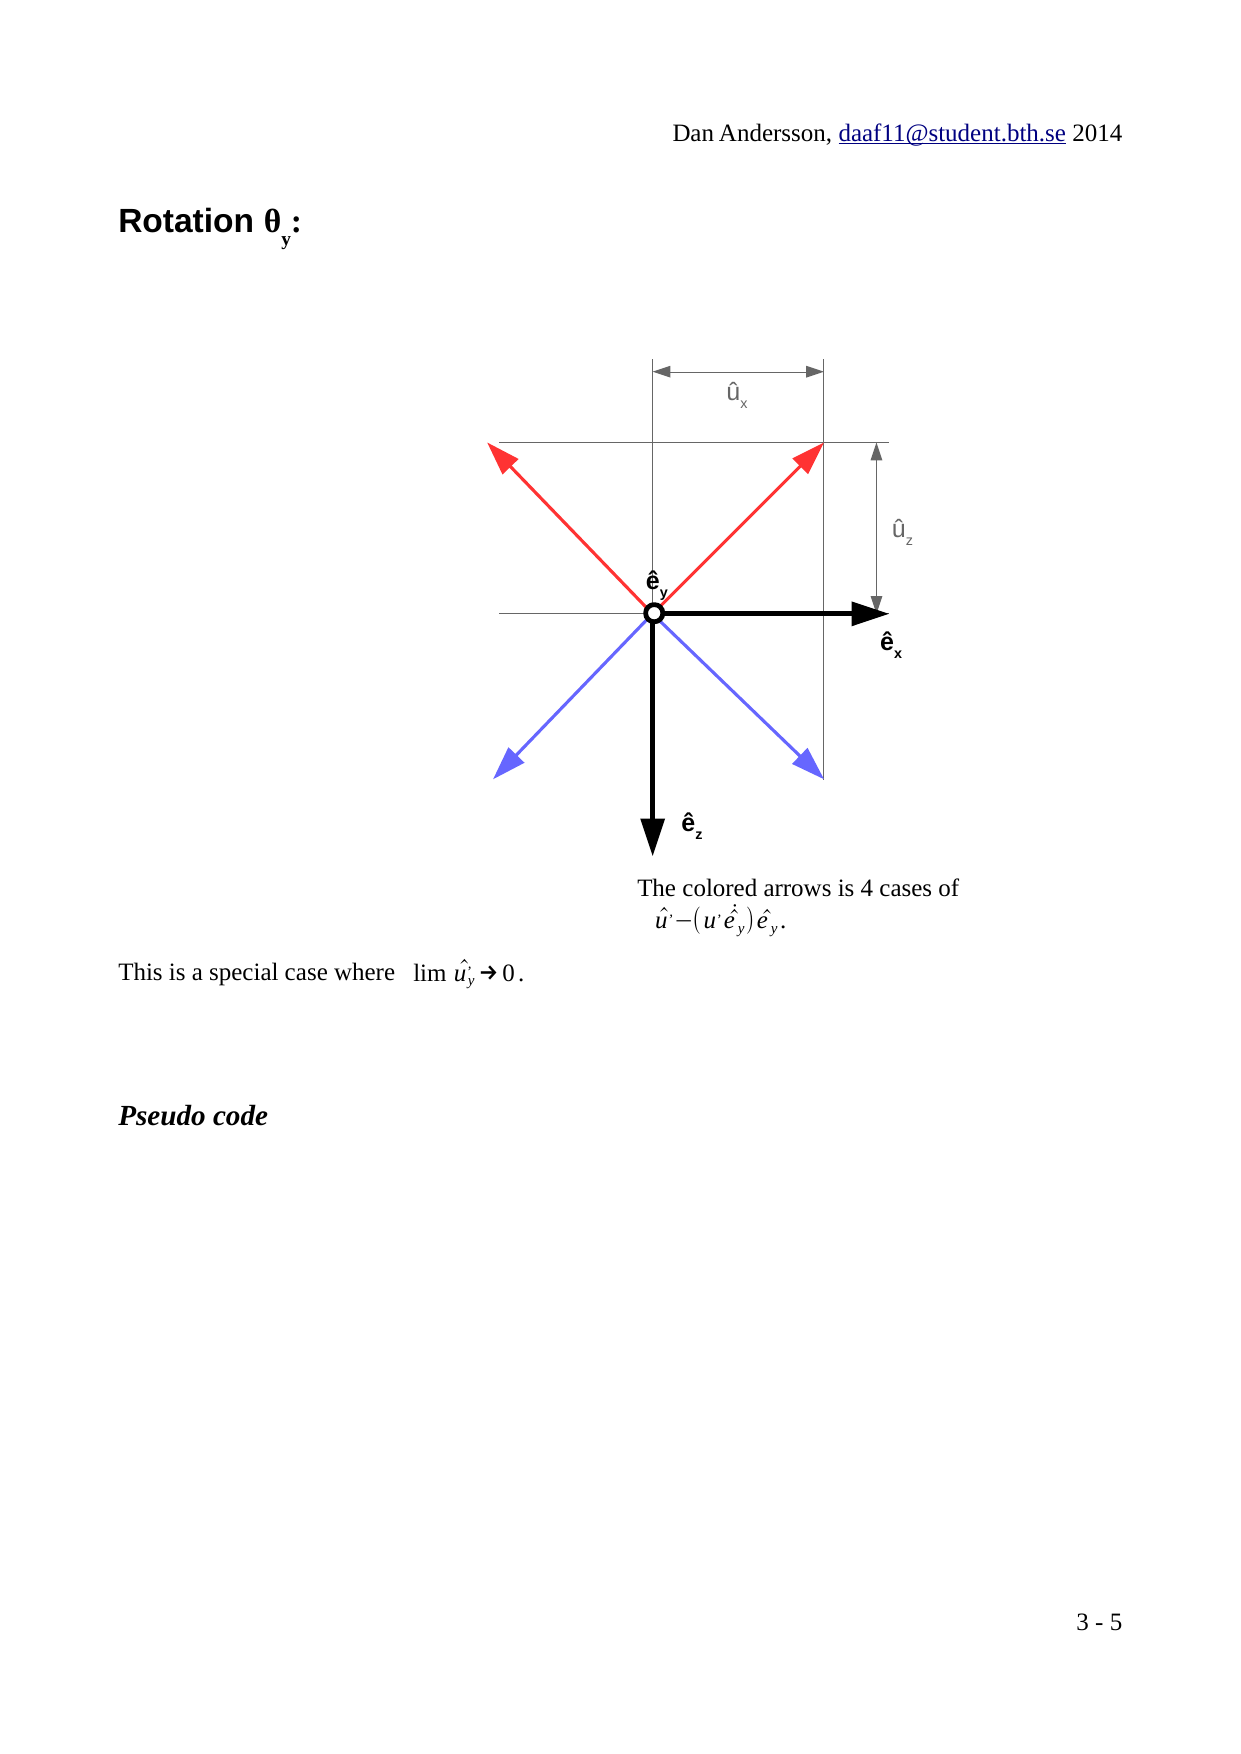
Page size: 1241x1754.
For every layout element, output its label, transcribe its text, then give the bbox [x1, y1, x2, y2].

subtitle Pseudo code [118, 1098, 1122, 1131]
text This is a special case where [118, 954, 1122, 989]
text The colored arrows is 4 cases of [637, 873, 1113, 937]
subtitle Rotation θy: [118, 201, 1122, 250]
